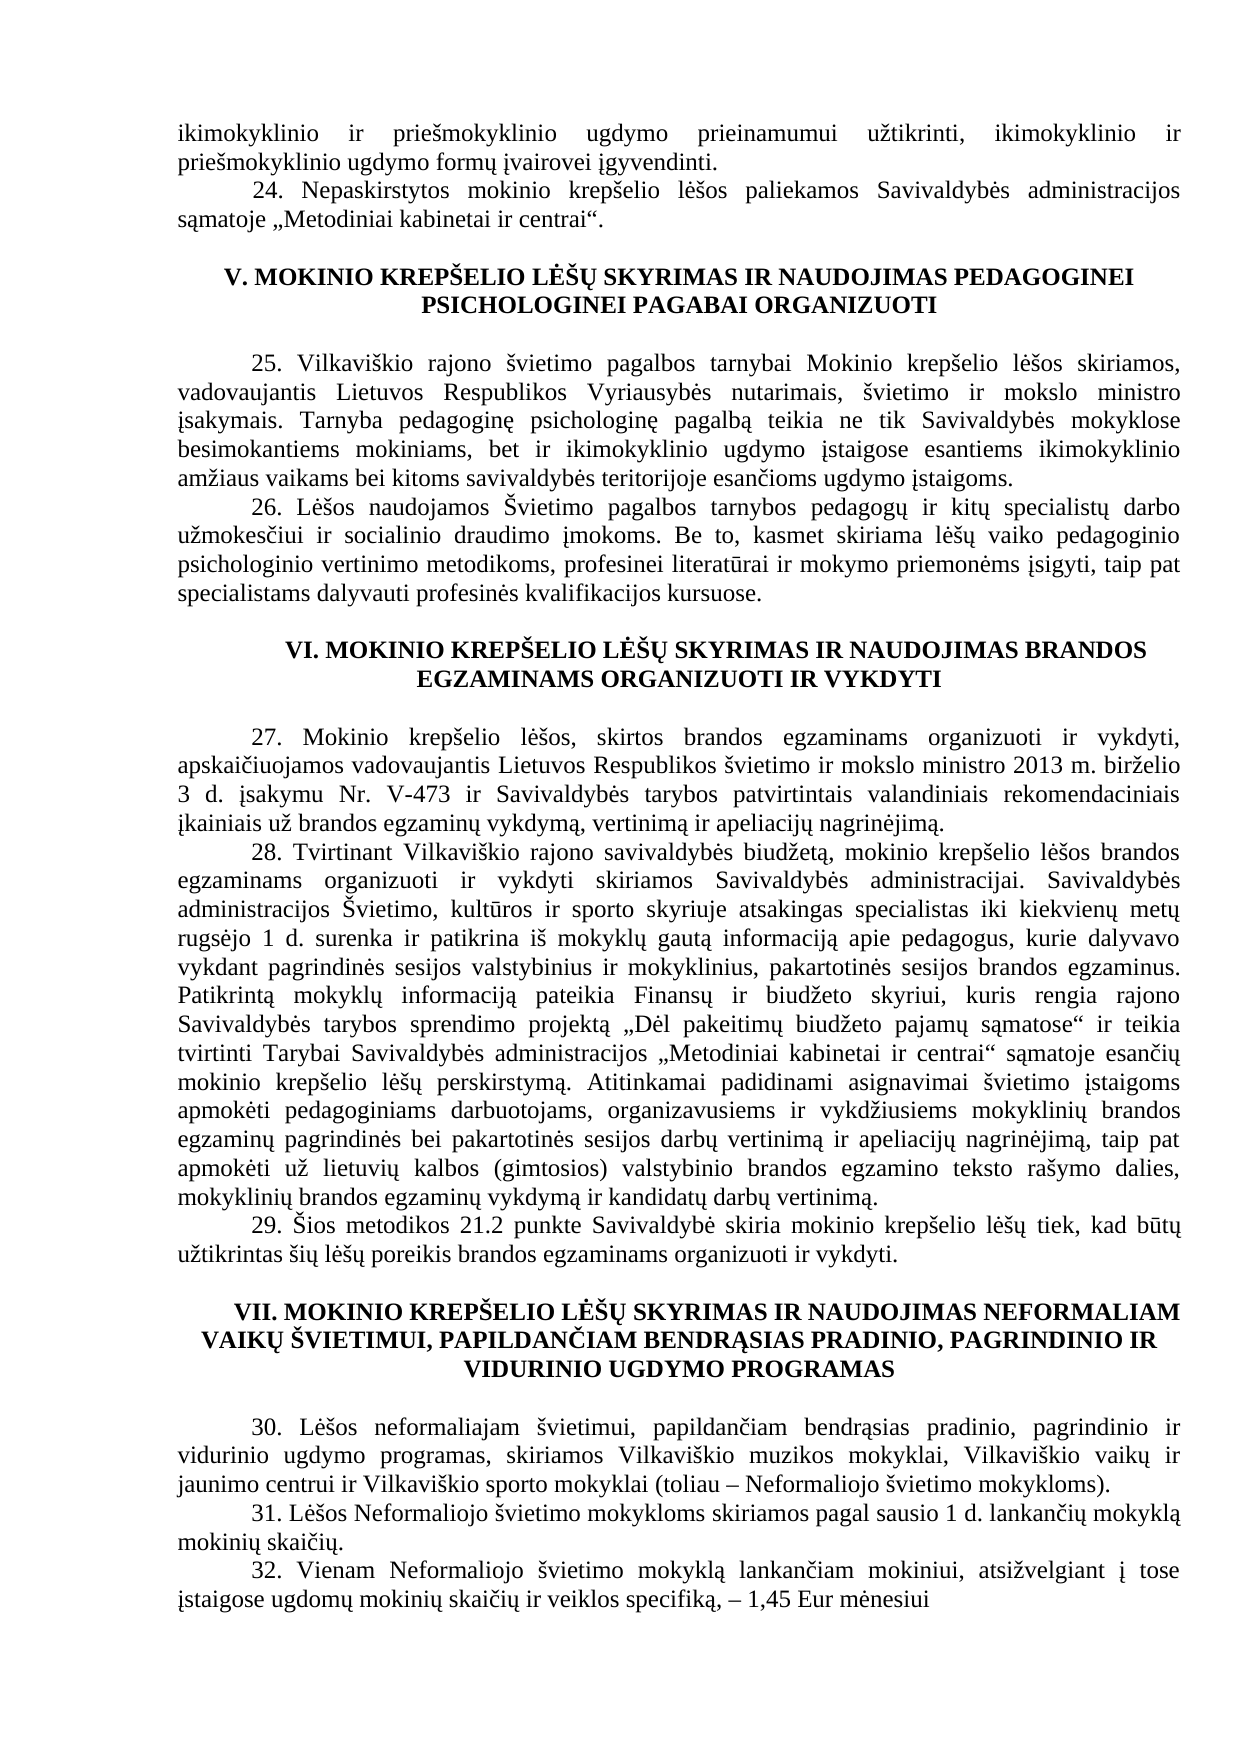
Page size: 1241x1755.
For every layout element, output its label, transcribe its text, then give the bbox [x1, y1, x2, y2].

text 27. Mokinio krepšelio lėšos, skirtos brandos egzaminams organizuoti ir vykdyti, apskaičiuojamos vadovaujantis Lietuvos Respublikos švietimo ir mokslo ministro 2013 m. birželio 3 d. įsakymu Nr. V-473 ir Savivaldybės tarybos patvirtintais valandiniais rekomendaciniais įkainiais už brandos egzaminų vykdymą, vertinimą ir apeliacijų nagrinėjimą. [177, 722, 1181, 837]
text ikimokyklinio ir priešmokyklinio ugdymo prieinamumui užtikrinti, ikimokyklinio ir priešmokyklinio ugdymo formų įvairovei įgyvendinti. [177, 118, 1181, 176]
text V. MOKINIO KREPŠELIO LĖŠŲ SKYRIMAS IR NAUDOJIMAS PEDAGOGINEI PSICHOLOGINEI PAGABAI ORGANIZUOTI [177, 262, 1181, 319]
text 24. Nepaskirstytos mokinio krepšelio lėšos paliekamos Savivaldybės administracijos sąmatoje „Metodiniai kabinetai ir centrai“. [177, 176, 1181, 233]
text 31. Lėšos Neformaliojo švietimo mokykloms skiriamos pagal sausio 1 d. lankančių mokyklą mokinių skaičių. [177, 1498, 1181, 1556]
text 28. Tvirtinant Vilkaviškio rajono savivaldybės biudžetą, mokinio krepšelio lėšos brandos egzaminams organizuoti ir vykdyti skiriamos Savivaldybės administracijai. Savivaldybės administracijos Švietimo, kultūros ir sporto skyriuje atsakingas specialistas iki kiekvienų metų rugsėjo 1 d. surenka ir patikrina iš mokyklų gautą informaciją apie pedagogus, kurie dalyvavo vykdant pagrindinės sesijos valstybinius ir mokyklinius, pakartotinės sesijos brandos egzaminus. Patikrintą mokyklų informaciją pateikia Finansų ir biudžeto skyriui, kuris rengia rajono Savivaldybės tarybos sprendimo projektą „Dėl pakeitimų biudžeto pajamų sąmatose“ ir teikia tvirtinti Tarybai Savivaldybės administracijos „Metodiniai kabinetai ir centrai“ sąmatoje esančių mokinio krepšelio lėšų perskirstymą. Atitinkamai padidinami asignavimai švietimo įstaigoms apmokėti pedagoginiams darbuotojams, organizavusiems ir vykdžiusiems mokyklinių brandos egzaminų pagrindinės bei pakartotinės sesijos darbų vertinimą ir apeliacijų nagrinėjimą, taip pat apmokėti už lietuvių kalbos (gimtosios) valstybinio brandos egzamino teksto rašymo dalies, mokyklinių brandos egzaminų vykdymą ir kandidatų darbų vertinimą. [177, 837, 1181, 1211]
text VI. MOKINIO KREPŠELIO LĖŠŲ SKYRIMAS IR NAUDOJIMAS BRANDOS EGZAMINAMS ORGANIZUOTI IR VYKDYTI [177, 636, 1181, 693]
text 25. Vilkaviškio rajono švietimo pagalbos tarnybai Mokinio krepšelio lėšos skiriamos, vadovaujantis Lietuvos Respublikos Vyriausybės nutarimais, švietimo ir mokslo ministro įsakymais. Tarnyba pedagoginę psichologinę pagalbą teikia ne tik Savivaldybės mokyklose besimokantiems mokiniams, bet ir ikimokyklinio ugdymo įstaigose esantiems ikimokyklinio amžiaus vaikams bei kitoms savivaldybės teritorijoje esančioms ugdymo įstaigoms. [177, 348, 1181, 492]
text VII. MOKINIO KREPŠELIO LĖŠŲ SKYRIMAS IR NAUDOJIMAS NEFORMALIAM VAIKŲ ŠVIETIMUI, PAPILDANČIAM BENDRĄSIAS PRADINIO, PAGRINDINIO IR VIDURINIO UGDYMO PROGRAMAS [177, 1297, 1181, 1383]
text 26. Lėšos naudojamos Švietimo pagalbos tarnybos pedagogų ir kitų specialistų darbo užmokesčiui ir socialinio draudimo įmokoms. Be to, kasmet skiriama lėšų vaiko pedagoginio psichologinio vertinimo metodikoms, profesinei literatūrai ir mokymo priemonėms įsigyti, taip pat specialistams dalyvauti profesinės kvalifikacijos kursuose. [177, 492, 1181, 607]
text 32. Vienam Neformaliojo švietimo mokyklą lankančiam mokiniui, atsižvelgiant į tose įstaigose ugdomų mokinių skaičių ir veiklos specifiką, – 1,45 Eur mėnesiui [177, 1556, 1181, 1613]
text 29. Šios metodikos 21.2 punkte Savivaldybė skiria mokinio krepšelio lėšų tiek, kad būtų užtikrintas šių lėšų poreikis brandos egzaminams organizuoti ir vykdyti. [177, 1211, 1181, 1268]
text 30. Lėšos neformaliajam švietimui, papildančiam bendrąsias pradinio, pagrindinio ir vidurinio ugdymo programas, skiriamos Vilkaviškio muzikos mokyklai, Vilkaviškio vaikų ir jaunimo centrui ir Vilkaviškio sporto mokyklai (toliau – Neformaliojo švietimo mokykloms). [177, 1412, 1181, 1498]
